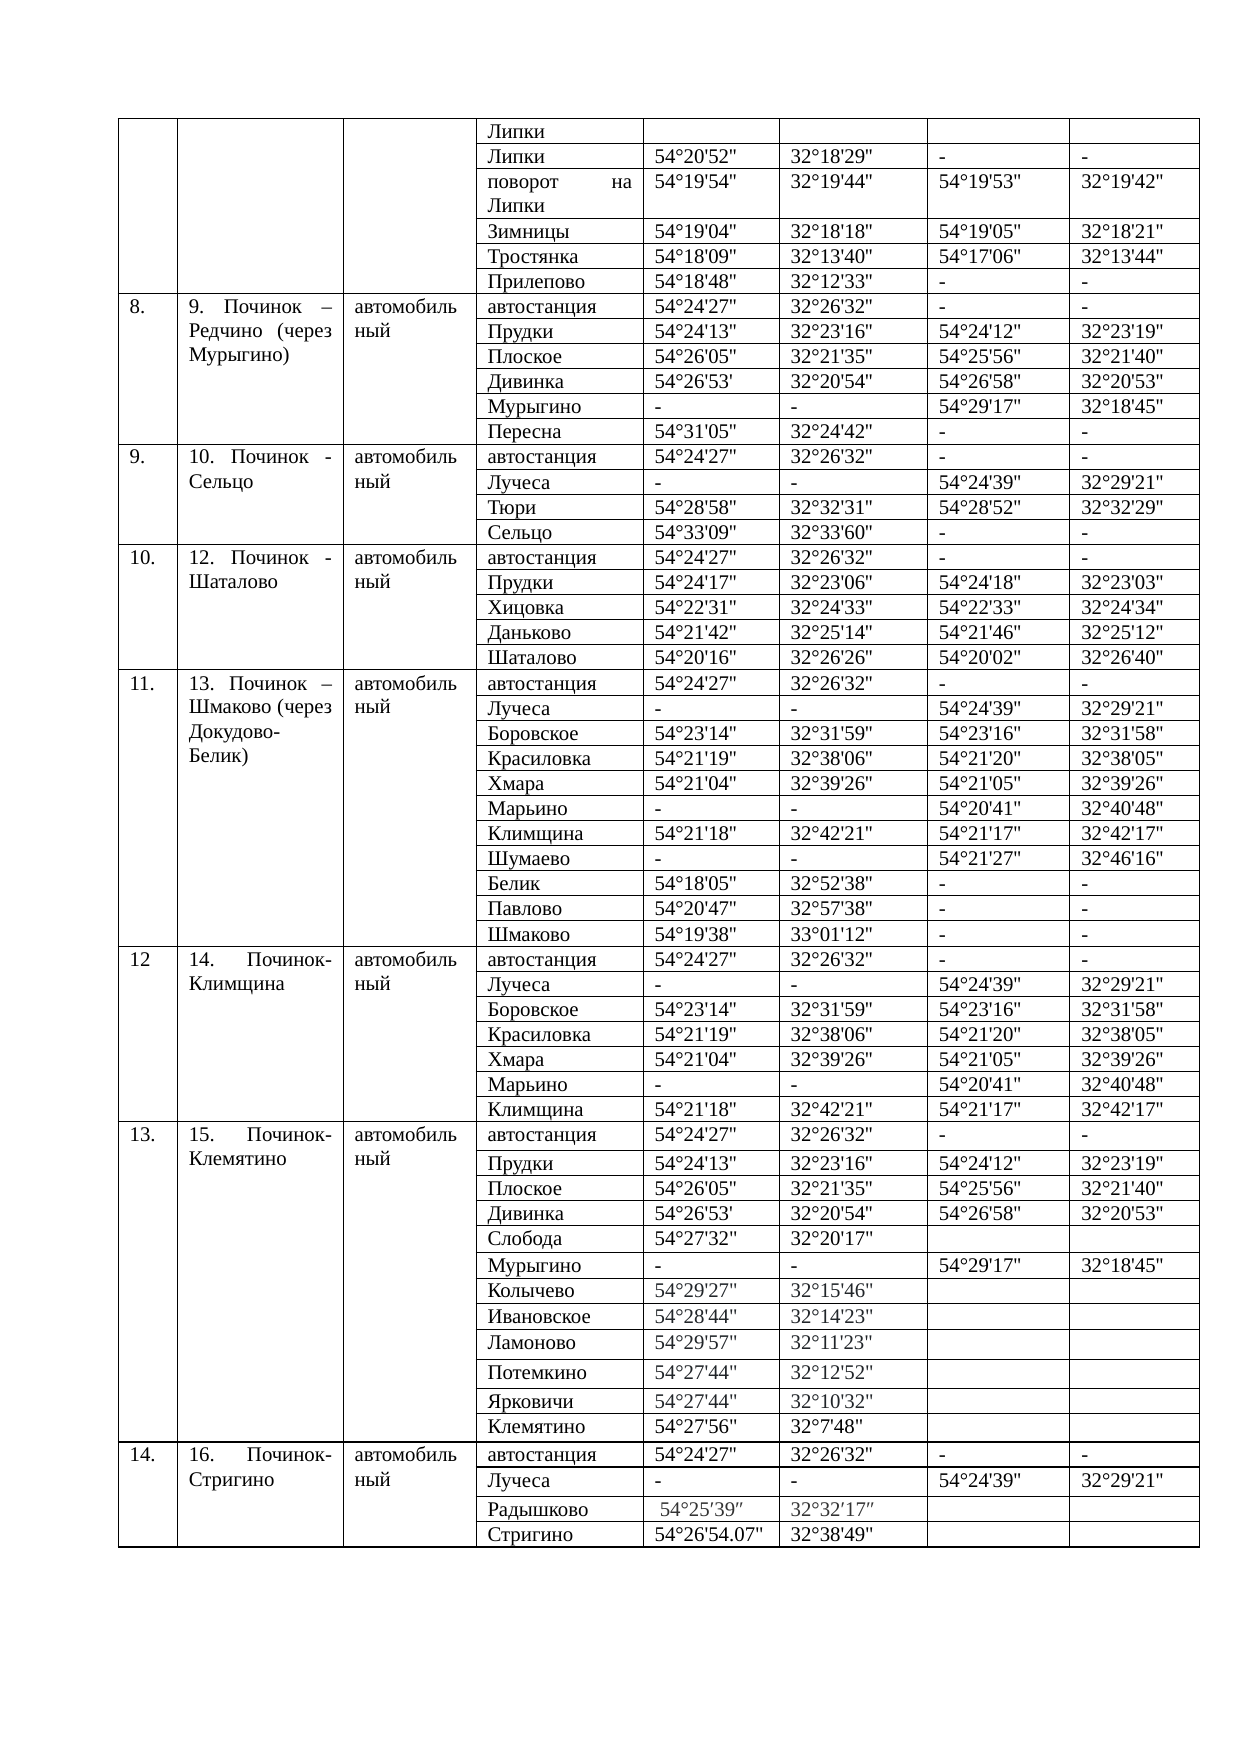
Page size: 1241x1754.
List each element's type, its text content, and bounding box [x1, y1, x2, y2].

table_cell - [1070, 921, 1199, 946]
table_cell 54°19'05'' [928, 219, 1069, 243]
table_cell Климщина [477, 1097, 643, 1121]
table_cell 54°28'58'' [644, 495, 779, 519]
table_cell - [1070, 670, 1199, 694]
table_cell 32°38'06'' [780, 1022, 927, 1046]
table_cell - [644, 1253, 779, 1277]
table_cell автостанция [477, 947, 643, 971]
table_cell 13. [119, 1122, 177, 1441]
table_cell Ламоново [477, 1330, 643, 1358]
table_cell [1070, 1414, 1199, 1441]
table_cell 54°21'18'' [644, 1097, 779, 1121]
table_cell 32°26'32'' [780, 1443, 927, 1466]
table_cell 54°23'14'' [644, 721, 779, 745]
table_cell 32°18'18'' [780, 219, 927, 243]
table_cell 32°26'26'' [780, 645, 927, 669]
table_cell 32°40'48'' [1070, 796, 1199, 820]
table_cell 54°29'57" [644, 1330, 779, 1358]
table_cell 10. Починок - Сельцо [178, 445, 343, 544]
table_cell автомобильный [344, 445, 476, 544]
table_cell 54°25'56'' [928, 1176, 1069, 1200]
table_cell 32°26'32'' [780, 445, 927, 468]
table_cell 32°33'60'' [780, 520, 927, 544]
table_cell 32°32'31'' [780, 495, 927, 519]
table_cell Боровское [477, 997, 643, 1021]
table_cell [928, 119, 1069, 143]
table_cell 54°22'33'' [928, 595, 1069, 619]
table_cell Хицовка [477, 595, 643, 619]
table_cell 16. Починок-Стригино [178, 1443, 343, 1546]
table_cell Радышково [477, 1497, 643, 1521]
table_cell - [780, 1072, 927, 1096]
table_cell 54°21'42'' [644, 620, 779, 644]
table_cell 54°21'27'' [928, 846, 1069, 870]
table_cell - [928, 896, 1069, 920]
table_cell - [928, 545, 1069, 569]
table_cell Тростянка [477, 244, 643, 268]
table_cell - [928, 419, 1069, 443]
table_cell Прилепово [477, 269, 643, 293]
table_cell 54°26'54.07" [644, 1522, 779, 1546]
table_cell 54°24'13'' [644, 319, 779, 343]
table_cell автостанция [477, 670, 643, 694]
table_cell 54°24'27'' [644, 445, 779, 468]
table_cell 54°23'14'' [644, 997, 779, 1021]
table_cell [928, 1414, 1069, 1441]
table_cell - [644, 1072, 779, 1096]
table_cell - [928, 1443, 1069, 1466]
table_cell Шмаково [477, 921, 643, 946]
table_cell 54°21'20'' [928, 746, 1069, 770]
table_cell 32°32'29'' [1070, 495, 1199, 519]
table_cell 54°20'41'' [928, 796, 1069, 820]
table_cell 54°24'18'' [928, 570, 1069, 594]
table_cell - [1070, 1122, 1199, 1150]
table_cell 54°29'27" [644, 1279, 779, 1302]
table_cell [644, 119, 779, 143]
table_cell 9. Починок – Редчино (через Мурыгино) [178, 294, 343, 443]
table_cell [1070, 1330, 1199, 1358]
table_cell - [644, 972, 779, 996]
table_cell 32°31'59'' [780, 721, 927, 745]
table_cell 54°21'19'' [644, 746, 779, 770]
table_cell 54°26'05'' [644, 1176, 779, 1200]
table_cell Слобода [477, 1226, 643, 1252]
table_cell 54°24'27'' [644, 1122, 779, 1150]
table_cell 54°21'04'' [644, 771, 779, 795]
table_cell Колычево [477, 1279, 643, 1302]
table_cell 32°42'17'' [1070, 1097, 1199, 1121]
table_cell Прудки [477, 319, 643, 343]
table_cell 32°23'19'' [1070, 1151, 1199, 1175]
table_cell 32°18'45'' [1070, 1253, 1199, 1277]
table_cell 32°39'26'' [1070, 771, 1199, 795]
table_cell 54°19'04'' [644, 219, 779, 243]
table_cell 54°24'27'' [644, 1443, 779, 1466]
table_cell 54°24'39'' [928, 470, 1069, 494]
table_cell автомобильный [344, 1122, 476, 1441]
table_cell - [1070, 294, 1199, 318]
table_cell 32°21'40'' [1070, 344, 1199, 368]
table_cell Прудки [477, 570, 643, 594]
table_cell автостанция [477, 294, 643, 318]
table_cell 54°26'58'' [928, 369, 1069, 393]
table_cell 32°31'58'' [1070, 997, 1199, 1021]
table_cell - [1070, 144, 1199, 168]
table_cell [928, 1279, 1069, 1302]
table_cell 54°19'53'' [928, 169, 1069, 217]
table_cell 32°21'35'' [780, 1176, 927, 1200]
table_cell [928, 1360, 1069, 1388]
table_cell Зимницы [477, 219, 643, 243]
table_cell - [1070, 896, 1199, 920]
table_cell [928, 1389, 1069, 1413]
table_cell - [1070, 871, 1199, 895]
table_cell 32°18'21'' [1070, 219, 1199, 243]
table_cell [928, 1497, 1069, 1521]
table_cell Лучеса [477, 972, 643, 996]
table_cell 32°23'16'' [780, 319, 927, 343]
table_cell 11. [119, 670, 177, 946]
table_cell 54°24'27'' [644, 670, 779, 694]
table_cell - [644, 1468, 779, 1496]
table_cell 54°24'27'' [644, 294, 779, 318]
table_cell Хмара [477, 1047, 643, 1071]
table_cell 15. Починок-Клемятино [178, 1122, 343, 1441]
table_cell 32°38'49" [780, 1522, 927, 1546]
table_cell - [780, 972, 927, 996]
table_cell 32°31'59'' [780, 997, 927, 1021]
table_cell 54°24'12'' [928, 1151, 1069, 1175]
table_cell Лучеса [477, 1468, 643, 1496]
table_cell автомобильный [344, 294, 476, 443]
table_cell 54°20'41'' [928, 1072, 1069, 1096]
table_cell 54°26'58'' [928, 1201, 1069, 1225]
table_cell - [780, 696, 927, 719]
table_cell Мурыгино [477, 1253, 643, 1277]
table_cell 54°27'32" [644, 1226, 779, 1252]
table_cell 32°20'53'' [1070, 369, 1199, 393]
table_cell Шумаево [477, 846, 643, 870]
table_cell 32°26'32'' [780, 670, 927, 694]
table_cell - [1070, 545, 1199, 569]
table_cell Дивинка [477, 369, 643, 393]
table_cell - [780, 470, 927, 494]
table_cell Тюри [477, 495, 643, 519]
table_cell [928, 1330, 1069, 1358]
table_cell 32°10'32" [780, 1389, 927, 1413]
table_cell 32°46'16'' [1070, 846, 1199, 870]
table_cell 54°21'20'' [928, 1022, 1069, 1046]
table_cell 32°24'34'' [1070, 595, 1199, 619]
table_cell 32°29'21'' [1070, 972, 1199, 996]
table_cell автостанция [477, 1443, 643, 1466]
table_cell автостанция [477, 545, 643, 569]
table_cell 54°21'04'' [644, 1047, 779, 1071]
table_cell автомобильный [344, 545, 476, 669]
table_cell 54°17'06'' [928, 244, 1069, 268]
table_cell 54°21'46'' [928, 620, 1069, 644]
table_cell Сельцо [477, 520, 643, 544]
table_cell 54°21'17'' [928, 821, 1069, 845]
table_cell [1070, 1497, 1199, 1521]
table_cell [1070, 1360, 1199, 1388]
table_cell Даньково [477, 620, 643, 644]
table_cell 54°29'17'' [928, 1253, 1069, 1277]
table_cell 32°39'26'' [1070, 1047, 1199, 1071]
table_cell 33°01'12'' [780, 921, 927, 946]
table_cell Ярковичи [477, 1389, 643, 1413]
table_cell автомобильный [344, 670, 476, 946]
table_cell 32°24'33'' [780, 595, 927, 619]
table_cell 32°39'26'' [780, 771, 927, 795]
table_cell - [928, 1122, 1069, 1150]
table_cell 32°26'32'' [780, 545, 927, 569]
table_cell 54°18'48'' [644, 269, 779, 293]
table_cell - [1070, 520, 1199, 544]
table_cell 32°26'32'' [780, 294, 927, 318]
table_cell 32°57'38'' [780, 896, 927, 920]
table_cell 9. [119, 445, 177, 544]
table_cell Шаталово [477, 645, 643, 669]
table_cell Мурыгино [477, 394, 643, 418]
table_cell [928, 1304, 1069, 1329]
table_cell 32°39'26'' [780, 1047, 927, 1071]
table_cell 54°23'16'' [928, 721, 1069, 745]
table_cell 54°18'05'' [644, 871, 779, 895]
table_cell 32°13'44'' [1070, 244, 1199, 268]
table_cell 32°12'33'' [780, 269, 927, 293]
table_cell - [928, 921, 1069, 946]
table_cell Хмара [477, 771, 643, 795]
table_cell 32°42'21'' [780, 1097, 927, 1121]
table_cell 54°21'05'' [928, 1047, 1069, 1071]
table_cell 14. [119, 1443, 177, 1546]
table_cell 8. [119, 294, 177, 443]
table_cell [1070, 1389, 1199, 1413]
table_cell 54°19'54'' [644, 169, 779, 217]
table_cell 32°24'42'' [780, 419, 927, 443]
table_cell 32°38'05'' [1070, 746, 1199, 770]
table_cell 13. Починок – Шмаково (через Докудово-Белик) [178, 670, 343, 946]
table_cell 32°18'29'' [780, 144, 927, 168]
table_cell Липки [477, 119, 643, 143]
table_cell 32°14'23" [780, 1304, 927, 1329]
table_cell Пересна [477, 419, 643, 443]
table_cell 32°25'14'' [780, 620, 927, 644]
table_cell поворот на Липки [477, 169, 643, 217]
table_cell 54°22'31'' [644, 595, 779, 619]
table_cell - [928, 947, 1069, 971]
table_cell - [780, 1468, 927, 1496]
table_cell - [644, 796, 779, 820]
table_cell [1070, 1304, 1199, 1329]
table_cell 32°21'35'' [780, 344, 927, 368]
table_cell 32°12'52" [780, 1360, 927, 1388]
table_cell 54°29'17'' [928, 394, 1069, 418]
table_cell 54°26'53' [644, 369, 779, 393]
table_cell [928, 1522, 1069, 1546]
table_cell 54°24'39'' [928, 696, 1069, 719]
table_cell 12 [119, 947, 177, 1121]
table_cell 54°24'39'' [928, 972, 1069, 996]
table_cell - [780, 1253, 927, 1277]
table_cell 32°20'53'' [1070, 1201, 1199, 1225]
table_cell Ивановское [477, 1304, 643, 1329]
table_cell - [644, 696, 779, 719]
table_cell Плоское [477, 344, 643, 368]
table_cell 32°18'45'' [1070, 394, 1199, 418]
table_cell Потемкино [477, 1360, 643, 1388]
table_cell Плоское [477, 1176, 643, 1200]
table_cell 54°21'19'' [644, 1022, 779, 1046]
table_cell 54°19'38'' [644, 921, 779, 946]
table_cell 10. [119, 545, 177, 669]
table_cell Клемятино [477, 1414, 643, 1441]
table_cell - [928, 670, 1069, 694]
table_cell 32°29'21'' [1070, 470, 1199, 494]
table_cell [1070, 1226, 1199, 1252]
table_cell 54°27'44" [644, 1389, 779, 1413]
table_cell 54°25'56'' [928, 344, 1069, 368]
table_cell автостанция [477, 1122, 643, 1150]
table_cell 54°25′39″ [644, 1497, 779, 1521]
table_cell - [928, 269, 1069, 293]
table_cell 54°33'09'' [644, 520, 779, 544]
table_cell - [1070, 269, 1199, 293]
table_cell 54°20'52'' [644, 144, 779, 168]
table_cell 54°27'44" [644, 1360, 779, 1388]
table_cell 32°23'03'' [1070, 570, 1199, 594]
table_cell 14. Починок-Климщина [178, 947, 343, 1121]
table_cell 54°21'05'' [928, 771, 1069, 795]
table_cell - [780, 846, 927, 870]
table_cell 54°20'16'' [644, 645, 779, 669]
table_cell - [928, 294, 1069, 318]
table_cell - [644, 394, 779, 418]
table_cell [1070, 1279, 1199, 1302]
table_cell 54°26'05'' [644, 344, 779, 368]
table_cell 54°28'44" [644, 1304, 779, 1329]
table_cell 54°27'56" [644, 1414, 779, 1441]
table_cell Лучеса [477, 470, 643, 494]
table_cell Павлово [477, 896, 643, 920]
table_cell 32°26'32'' [780, 1122, 927, 1150]
table_cell - [780, 394, 927, 418]
table_cell 54°20'02'' [928, 645, 1069, 669]
table_cell автостанция [477, 445, 643, 468]
table_cell - [928, 871, 1069, 895]
table_cell Дивинка [477, 1201, 643, 1225]
table_cell 32°32′17″ [780, 1497, 927, 1521]
table_cell 32°23'19'' [1070, 319, 1199, 343]
table_cell 54°24'27'' [644, 545, 779, 569]
table_cell 32°20'17" [780, 1226, 927, 1252]
table_cell 32°15'46" [780, 1279, 927, 1302]
table_cell 12. Починок - Шаталово [178, 545, 343, 669]
table_cell 32°20'54'' [780, 369, 927, 393]
table_cell 32°19'42'' [1070, 169, 1199, 217]
table_cell Лучеса [477, 696, 643, 719]
table_cell - [780, 796, 927, 820]
table_cell Прудки [477, 1151, 643, 1175]
table_cell 54°21'18'' [644, 821, 779, 845]
table_cell 32°11'23" [780, 1330, 927, 1358]
table_cell 32°7'48" [780, 1414, 927, 1441]
table_cell 32°26'32'' [780, 947, 927, 971]
table_cell - [1070, 419, 1199, 443]
table_cell 54°28'52'' [928, 495, 1069, 519]
table_cell 54°24'27'' [644, 947, 779, 971]
table_cell Марьино [477, 796, 643, 820]
table_cell 32°25'12'' [1070, 620, 1199, 644]
table_cell 54°20'47'' [644, 896, 779, 920]
table_cell [1070, 119, 1199, 143]
table_cell - [928, 144, 1069, 168]
table_cell 54°24'39'' [928, 1468, 1069, 1496]
table_cell 32°29'21'' [1070, 696, 1199, 719]
table_cell 32°21'40'' [1070, 1176, 1199, 1200]
table_cell - [1070, 1443, 1199, 1466]
table_cell 32°23'06'' [780, 570, 927, 594]
table_cell - [928, 445, 1069, 468]
table_cell 32°23'16'' [780, 1151, 927, 1175]
table_cell 32°20'54'' [780, 1201, 927, 1225]
table_cell 54°31'05'' [644, 419, 779, 443]
table_cell [780, 119, 927, 143]
table_cell 32°38'05'' [1070, 1022, 1199, 1046]
table_cell 32°52'38'' [780, 871, 927, 895]
table_cell [1070, 1522, 1199, 1546]
table_cell - [644, 846, 779, 870]
table_cell 54°18'09'' [644, 244, 779, 268]
table_cell Красиловка [477, 1022, 643, 1046]
table_cell 54°26'53' [644, 1201, 779, 1225]
table_cell 32°40'48'' [1070, 1072, 1199, 1096]
table_cell 54°23'16'' [928, 997, 1069, 1021]
table_cell Марьино [477, 1072, 643, 1096]
table_cell - [644, 470, 779, 494]
table_cell 54°24'17'' [644, 570, 779, 594]
table_cell автомобильный [344, 1443, 476, 1546]
table_cell 32°19'44'' [780, 169, 927, 217]
table_cell 54°24'12'' [928, 319, 1069, 343]
table_cell автомобильный [344, 947, 476, 1121]
table_cell Белик [477, 871, 643, 895]
table_cell - [1070, 445, 1199, 468]
table_cell 32°13'40'' [780, 244, 927, 268]
table_cell - [1070, 947, 1199, 971]
table_cell - [928, 520, 1069, 544]
table_cell [928, 1226, 1069, 1252]
table_cell 32°29'21'' [1070, 1468, 1199, 1496]
table_cell Климщина [477, 821, 643, 845]
table_cell 54°24'13'' [644, 1151, 779, 1175]
table_cell Стригино [477, 1522, 643, 1546]
table_cell 32°38'06'' [780, 746, 927, 770]
table_cell Красиловка [477, 746, 643, 770]
table_cell 54°21'17'' [928, 1097, 1069, 1121]
table_cell Липки [477, 144, 643, 168]
table_cell Боровское [477, 721, 643, 745]
table_cell 32°26'40'' [1070, 645, 1199, 669]
table_cell 32°42'21'' [780, 821, 927, 845]
table_cell 32°31'58'' [1070, 721, 1199, 745]
table_cell 32°42'17'' [1070, 821, 1199, 845]
